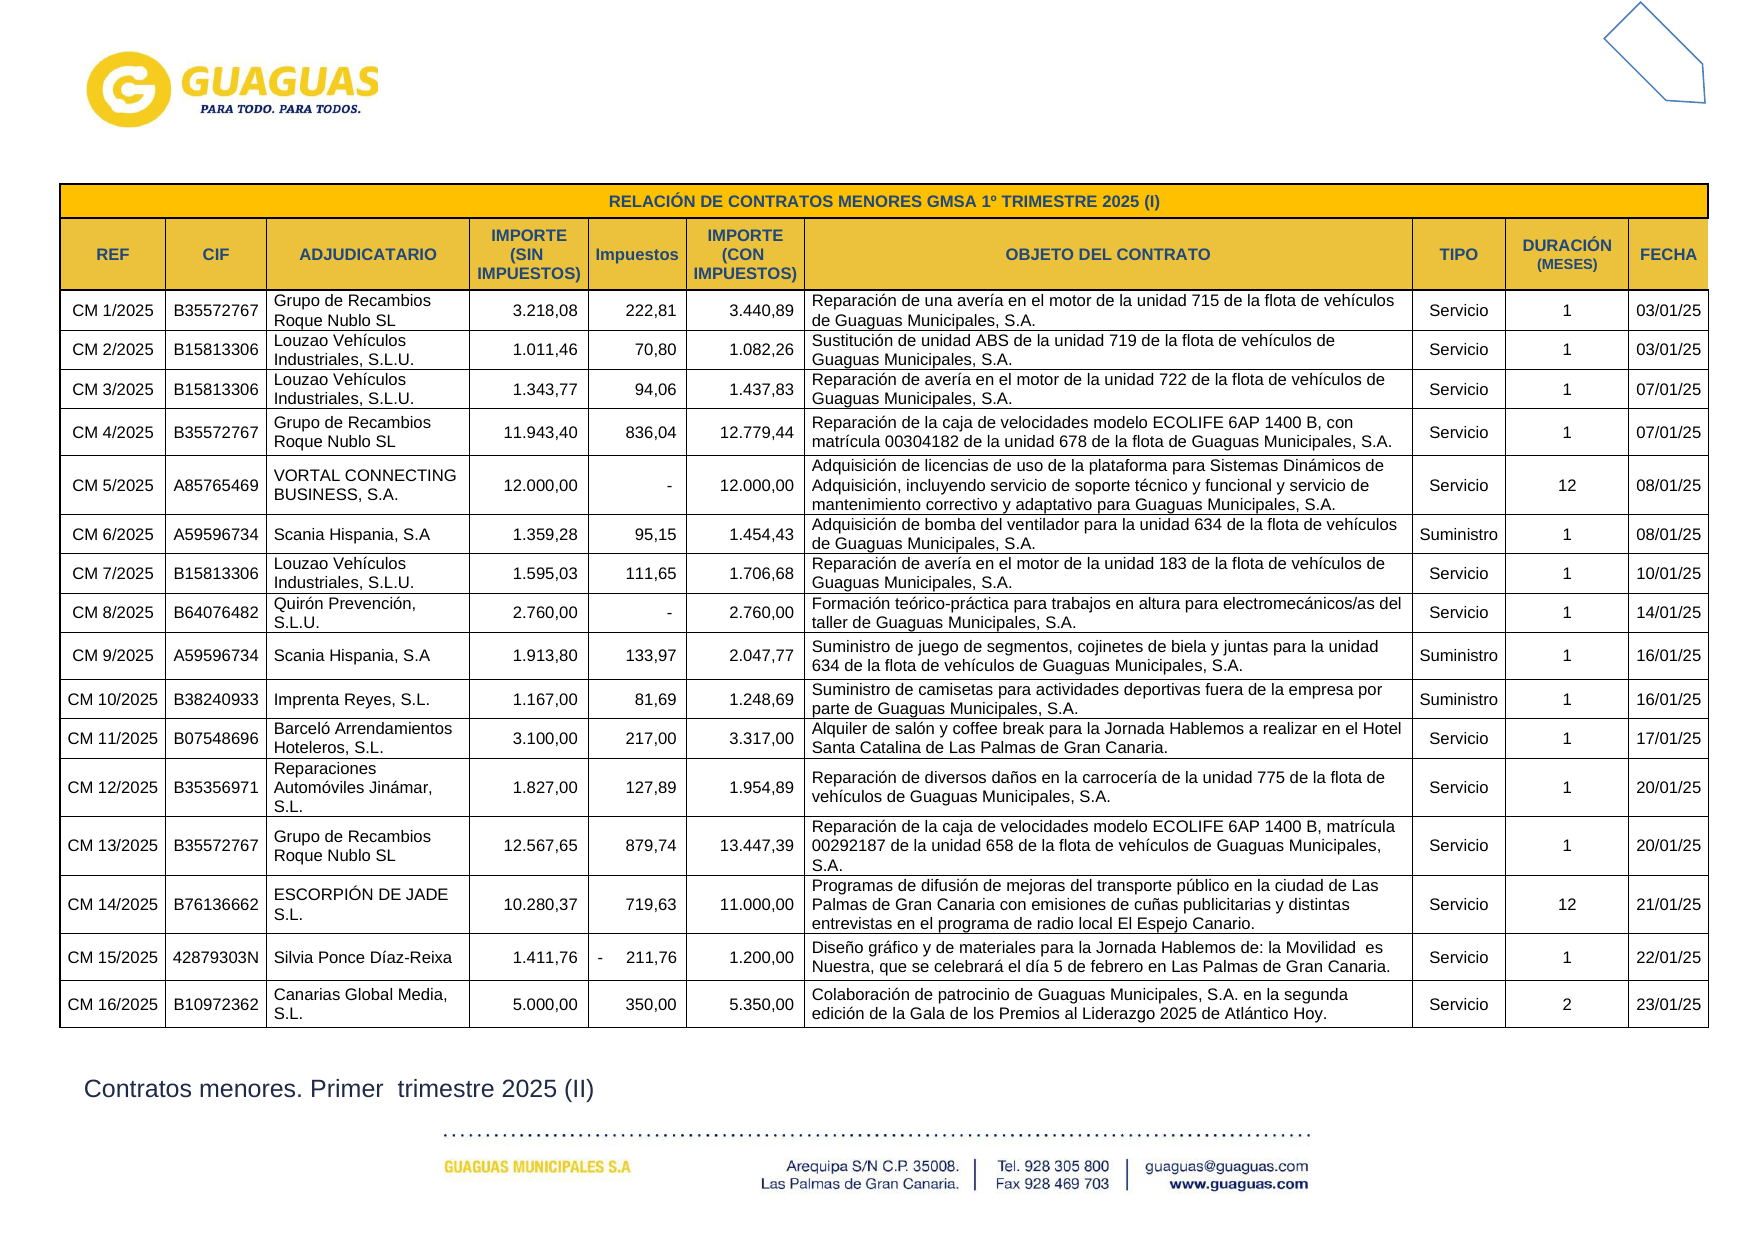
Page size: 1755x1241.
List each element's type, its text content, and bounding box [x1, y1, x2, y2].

table_cell - 211,76 [589, 934, 686, 980]
table_cell Suministro [1413, 515, 1505, 553]
table_cell B35572767 [166, 291, 266, 329]
table_cell 11.000,00 [687, 876, 804, 933]
table_cell 12.567,65 [470, 817, 588, 874]
table_cell 17/01/25 [1629, 719, 1708, 757]
table_cell B15813306 [166, 554, 266, 592]
table_cell 1 [1506, 515, 1628, 553]
table_header RELACIÓN DE CONTRATOS MENORES GMSA 1º TRIMESTRE 2025 (I) [61, 185, 1707, 217]
table_cell 95,15 [589, 515, 686, 553]
table_cell 16/01/25 [1629, 633, 1708, 679]
table_cell 133,97 [589, 633, 686, 679]
table_cell 03/01/25 [1629, 331, 1708, 369]
table_cell Servicio [1413, 759, 1505, 816]
table_cell 12.000,00 [687, 456, 804, 514]
table_cell B10972362 [166, 981, 266, 1027]
table_cell 111,65 [589, 554, 686, 592]
table_cell 1 [1506, 719, 1628, 757]
table_cell 2 [1506, 981, 1628, 1027]
table_cell 1.827,00 [470, 759, 588, 816]
table_cell 3.440,89 [687, 291, 804, 329]
table_cell Servicio [1413, 554, 1505, 592]
table_cell Servicio [1413, 719, 1505, 757]
table_cell Scania Hispania, S.A [267, 633, 469, 679]
table_cell CM 9/2025 [61, 633, 165, 679]
table_cell Imprenta Reyes, S.L. [267, 680, 469, 718]
table_cell TIPO [1413, 219, 1505, 289]
table_cell 1 [1506, 409, 1628, 455]
table_cell Scania Hispania, S.A [267, 515, 469, 553]
table_cell Reparación de avería en el motor de la unidad 722 de la flota de vehículos de Guaguas Municipales, S.A. [805, 370, 1412, 408]
table_cell Servicio [1413, 456, 1505, 514]
table_cell Servicio [1413, 409, 1505, 455]
table_cell Programas de difusión de mejoras del transporte público en la ciudad de Las Palmas de Gran Canaria con emisiones de cuñas publicitarias y distintas entrevistas en el programa de radio local El Espejo Canario. [805, 876, 1412, 933]
table_cell Servicio [1413, 594, 1505, 632]
table_cell B35572767 [166, 817, 266, 874]
table_cell Colaboración de patrocinio de Guaguas Municipales, S.A. en la segunda edición de la Gala de los Premios al Liderazgo 2025 de Atlántico Hoy. [805, 981, 1412, 1027]
table_cell Suministro de camisetas para actividades deportivas fuera de la empresa por parte de Guaguas Municipales, S.A. [805, 680, 1412, 718]
table_cell 1.167,00 [470, 680, 588, 718]
table_cell 07/01/25 [1629, 370, 1708, 408]
table_cell 94,06 [589, 370, 686, 408]
table_cell A85765469 [166, 456, 266, 514]
table_cell 217,00 [589, 719, 686, 757]
table_cell CM 5/2025 [61, 456, 165, 514]
table_cell 08/01/25 [1629, 515, 1708, 553]
table_cell 5.350,00 [687, 981, 804, 1027]
table_cell IMPORTE (SIN IMPUESTOS) [470, 219, 588, 289]
table_cell Silvia Ponce Díaz-Reixa [267, 934, 469, 980]
table_cell 1 [1506, 594, 1628, 632]
table_cell CM 8/2025 [61, 594, 165, 632]
table_cell 879,74 [589, 817, 686, 874]
table_cell CM 2/2025 [61, 331, 165, 369]
table_cell 1.706,68 [687, 554, 804, 592]
table_cell 14/01/25 [1629, 594, 1708, 632]
table_cell Adquisición de bomba del ventilador para la unidad 634 de la flota de vehículos de Guaguas Municipales, S.A. [805, 515, 1412, 553]
table_cell 1.595,03 [470, 554, 588, 592]
table_cell 836,04 [589, 409, 686, 455]
table_cell 12 [1506, 876, 1628, 933]
table_cell CM 1/2025 [61, 291, 165, 329]
table_cell B64076482 [166, 594, 266, 632]
table_cell Quirón Prevención, S.L.U. [267, 594, 469, 632]
table_cell 08/01/25 [1629, 456, 1708, 514]
table_cell Grupo de Recambios Roque Nublo SL [267, 409, 469, 455]
table_cell 1 [1506, 554, 1628, 592]
table_cell A59596734 [166, 633, 266, 679]
table_cell 1.248,69 [687, 680, 804, 718]
table_cell CM 16/2025 [61, 981, 165, 1027]
table_cell Sustitución de unidad ABS de la unidad 719 de la flota de vehículos de Guaguas Municipales, S.A. [805, 331, 1412, 369]
table_cell Louzao Vehículos Industriales, S.L.U. [267, 331, 469, 369]
table_cell 1 [1506, 370, 1628, 408]
table_cell 1.437,83 [687, 370, 804, 408]
table_cell CM 12/2025 [61, 759, 165, 816]
table_cell Reparación de avería en el motor de la unidad 183 de la flota de vehículos de Guaguas Municipales, S.A. [805, 554, 1412, 592]
table_cell CM 6/2025 [61, 515, 165, 553]
table_cell 2.047,77 [687, 633, 804, 679]
table_cell Alquiler de salón y coffee break para la Jornada Hablemos a realizar en el Hotel Santa Catalina de Las Palmas de Gran Canaria. [805, 719, 1412, 757]
table_cell 11.943,40 [470, 409, 588, 455]
table_cell ESCORPIÓN DE JADE S.L. [267, 876, 469, 933]
table_cell Suministro de juego de segmentos, cojinetes de biela y juntas para la unidad 634 de la flota de vehículos de Guaguas Municipales, S.A. [805, 633, 1412, 679]
table_cell 03/01/25 [1629, 291, 1708, 329]
table_cell 70,80 [589, 331, 686, 369]
table_cell 1 [1506, 759, 1628, 816]
table_cell 3.100,00 [470, 719, 588, 757]
table_cell B35572767 [166, 409, 266, 455]
table_cell Servicio [1413, 370, 1505, 408]
table_cell CM 11/2025 [61, 719, 165, 757]
table_cell 350,00 [589, 981, 686, 1027]
table_cell IMPORTE (CON IMPUESTOS) [687, 219, 804, 289]
table_cell Formación teórico-práctica para trabajos en altura para electromecánicos/as del taller de Guaguas Municipales, S.A. [805, 594, 1412, 632]
table_cell Reparación de la caja de velocidades modelo ECOLIFE 6AP 1400 B, matrícula 00292187 de la unidad 658 de la flota de vehículos de Guaguas Municipales, S.A. [805, 817, 1412, 874]
table_cell 22/01/25 [1629, 934, 1708, 980]
table_cell Reparación de una avería en el motor de la unidad 715 de la flota de vehículos de Guaguas Municipales, S.A. [805, 291, 1412, 329]
table_cell Louzao Vehículos Industriales, S.L.U. [267, 554, 469, 592]
table_cell - [589, 594, 686, 632]
table_cell 1.411,76 [470, 934, 588, 980]
table_cell Louzao Vehículos Industriales, S.L.U. [267, 370, 469, 408]
table_cell 2.760,00 [470, 594, 588, 632]
table_cell Adquisición de licencias de uso de la plataforma para Sistemas Dinámicos de Adquisición, incluyendo servicio de soporte técnico y funcional y servicio de mantenimiento correctivo y adaptativo para Guaguas Municipales, S.A. [805, 456, 1412, 514]
table_cell 21/01/25 [1629, 876, 1708, 933]
table_cell DURACIÓN (MESES) [1506, 219, 1628, 289]
table_cell 1 [1506, 633, 1628, 679]
table_cell Reparación de la caja de velocidades modelo ECOLIFE 6AP 1400 B, con matrícula 00304182 de la unidad 678 de la flota de Guaguas Municipales, S.A. [805, 409, 1412, 455]
table_cell - [589, 456, 686, 514]
table_cell REF [61, 219, 165, 289]
table_cell 12.000,00 [470, 456, 588, 514]
table_cell 1.343,77 [470, 370, 588, 408]
table_cell B15813306 [166, 331, 266, 369]
table_cell CIF [166, 219, 266, 289]
table_cell Servicio [1413, 981, 1505, 1027]
table_cell Diseño gráfico y de materiales para la Jornada Hablemos de: la Movilidad es Nuestra, que se celebrará el día 5 de febrero en Las Palmas de Gran Canaria. [805, 934, 1412, 980]
table_cell CM 13/2025 [61, 817, 165, 874]
table_cell 12 [1506, 456, 1628, 514]
table_cell 2.760,00 [687, 594, 804, 632]
table_cell 1.913,80 [470, 633, 588, 679]
table_cell 42879303N [166, 934, 266, 980]
table_cell FECHA [1629, 219, 1708, 289]
table_cell CM 15/2025 [61, 934, 165, 980]
table_cell Barceló Arrendamientos Hoteleros, S.L. [267, 719, 469, 757]
table_cell A59596734 [166, 515, 266, 553]
table_cell 1.454,43 [687, 515, 804, 553]
table_cell B38240933 [166, 680, 266, 718]
table_cell 10.280,37 [470, 876, 588, 933]
table_cell ADJUDICATARIO [267, 219, 469, 289]
table_cell Servicio [1413, 817, 1505, 874]
table_cell 3.317,00 [687, 719, 804, 757]
table_cell 20/01/25 [1629, 817, 1708, 874]
table_cell B07548696 [166, 719, 266, 757]
table_cell 1.359,28 [470, 515, 588, 553]
table_cell Servicio [1413, 291, 1505, 329]
table_cell 1 [1506, 331, 1628, 369]
table_cell CM 3/2025 [61, 370, 165, 408]
table_cell 719,63 [589, 876, 686, 933]
table_cell Servicio [1413, 934, 1505, 980]
table_cell 1.954,89 [687, 759, 804, 816]
table_cell B76136662 [166, 876, 266, 933]
table_cell 5.000,00 [470, 981, 588, 1027]
table_cell 07/01/25 [1629, 409, 1708, 455]
table_cell 1 [1506, 934, 1628, 980]
table_cell 16/01/25 [1629, 680, 1708, 718]
table_cell CM 10/2025 [61, 680, 165, 718]
table_cell CM 14/2025 [61, 876, 165, 933]
table_cell 222,81 [589, 291, 686, 329]
table_cell 20/01/25 [1629, 759, 1708, 816]
table_cell B35356971 [166, 759, 266, 816]
table_cell 1.200,00 [687, 934, 804, 980]
table_cell Canarias Global Media, S.L. [267, 981, 469, 1027]
table_cell 1 [1506, 817, 1628, 874]
table_cell 12.779,44 [687, 409, 804, 455]
table_cell 3.218,08 [470, 291, 588, 329]
table_cell Grupo de Recambios Roque Nublo SL [267, 291, 469, 329]
table_cell 13.447,39 [687, 817, 804, 874]
table_cell CM 4/2025 [61, 409, 165, 455]
table_cell Reparaciones Automóviles Jinámar, S.L. [267, 759, 469, 816]
table_cell Suministro [1413, 633, 1505, 679]
table_cell 10/01/25 [1629, 554, 1708, 592]
table_cell 81,69 [589, 680, 686, 718]
table_cell 1.011,46 [470, 331, 588, 369]
text Contratos menores. Primer trimestre 2025 (II) [54, 1074, 1694, 1103]
table_cell 127,89 [589, 759, 686, 816]
table_cell OBJETO DEL CONTRATO [805, 219, 1412, 289]
table_cell Impuestos [589, 219, 686, 289]
table_cell CM 7/2025 [61, 554, 165, 592]
table_cell 1 [1506, 680, 1628, 718]
table_cell 1 [1506, 291, 1628, 329]
table_cell Reparación de diversos daños en la carrocería de la unidad 775 de la flota de vehículos de Guaguas Municipales, S.A. [805, 759, 1412, 816]
table_cell Grupo de Recambios Roque Nublo SL [267, 817, 469, 874]
table_cell VORTAL CONNECTING BUSINESS, S.A. [267, 456, 469, 514]
table_cell 1.082,26 [687, 331, 804, 369]
table_cell 23/01/25 [1629, 981, 1708, 1027]
table_cell Servicio [1413, 876, 1505, 933]
table_cell Servicio [1413, 331, 1505, 369]
table_cell B15813306 [166, 370, 266, 408]
table_cell Suministro [1413, 680, 1505, 718]
